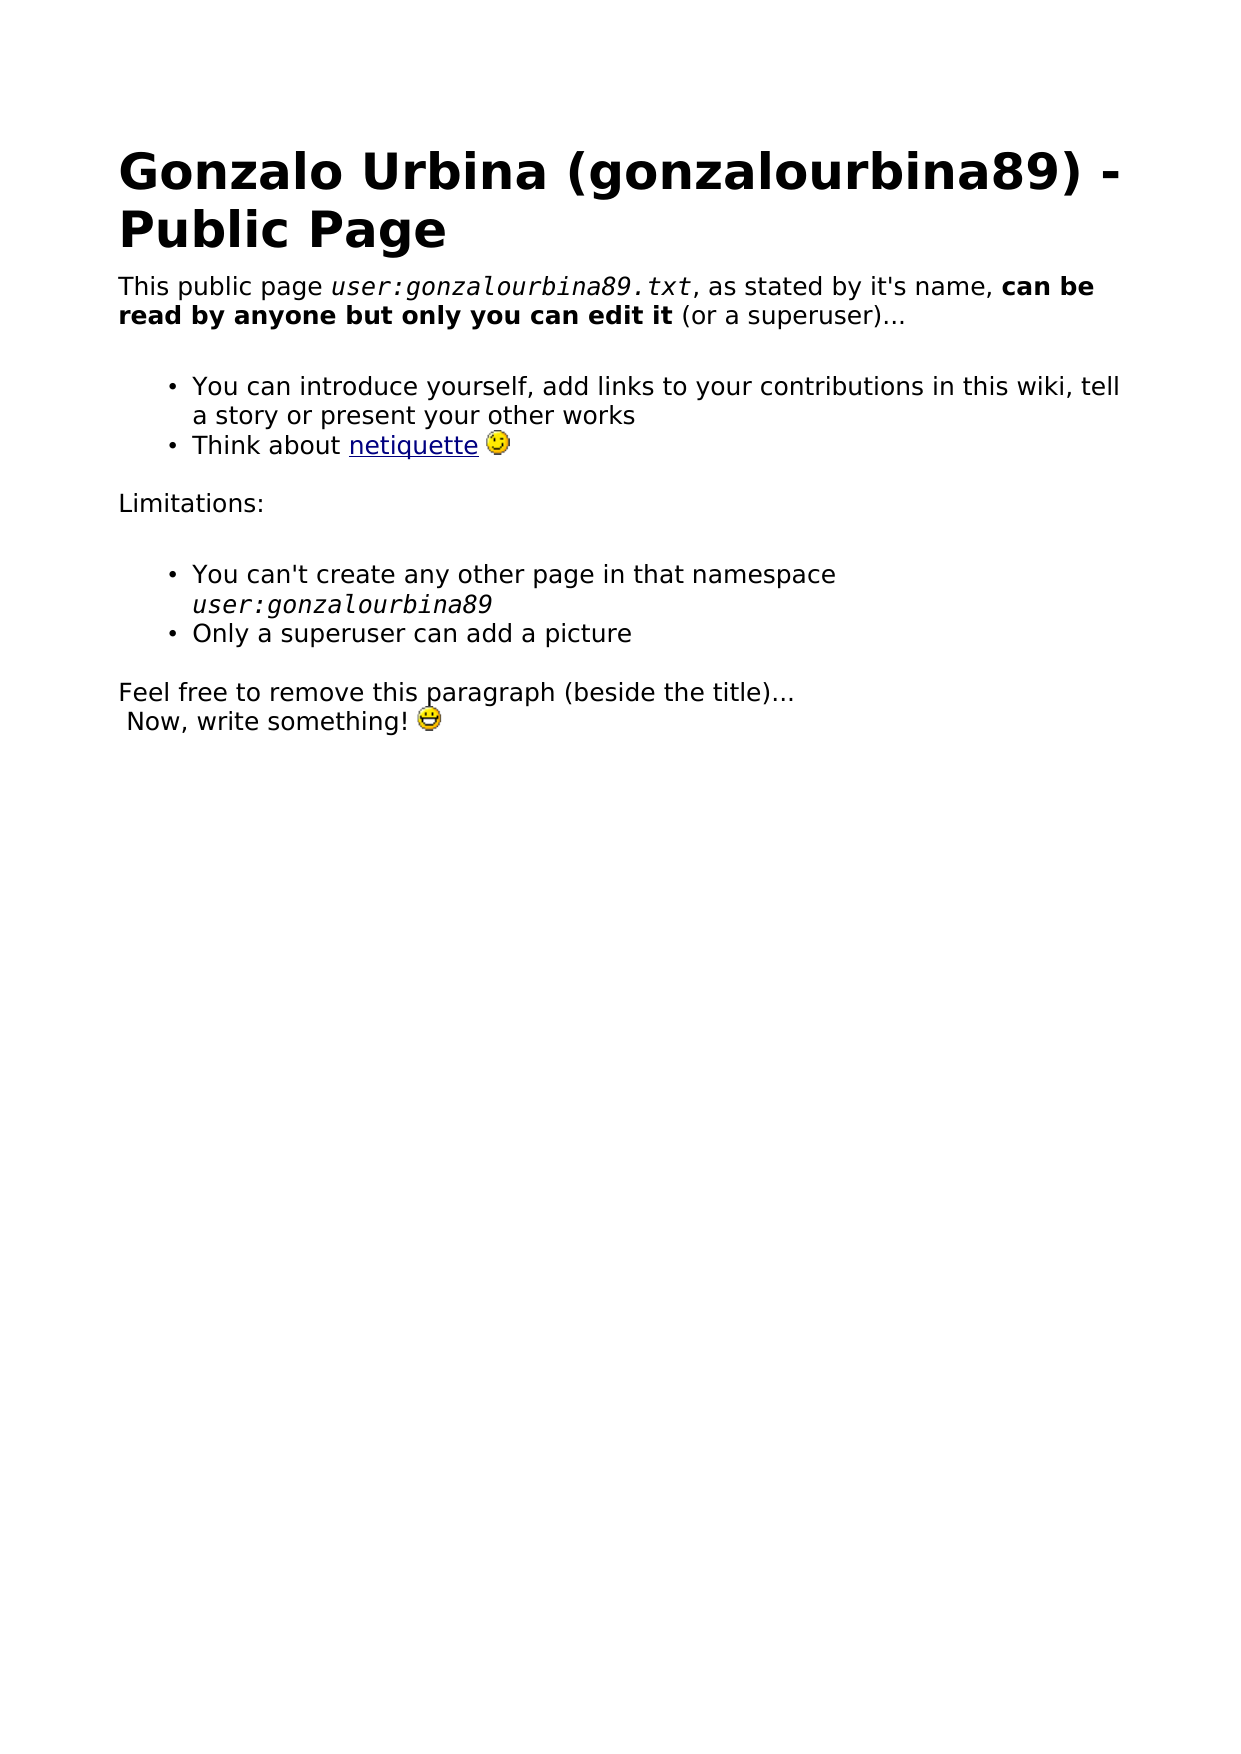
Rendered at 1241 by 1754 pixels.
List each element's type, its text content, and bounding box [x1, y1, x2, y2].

text This public page user:gonzalourbina89.txt, as stated by it's name, can be read by anyone but only you can edit it (or a superuser)... [118, 272, 1122, 330]
subtitle Gonzalo Urbina (gonzalourbina89) - Public Page [118, 143, 1122, 259]
text Feel free to remove this paragraph (beside the title)... Now, write something! [118, 678, 1122, 736]
list Think about netiquette [177, 431, 1122, 460]
list You can introduce yourself, add links to your contributions in this wiki, tell a story or present your other works [177, 372, 1122, 431]
picture [417, 706, 442, 731]
list You can't create any other page in that namespace user:gonzalourbina89 [177, 561, 1122, 619]
picture [486, 430, 510, 455]
list Only a superuser can add a picture [177, 619, 1122, 648]
text Limitations: [118, 489, 1122, 519]
